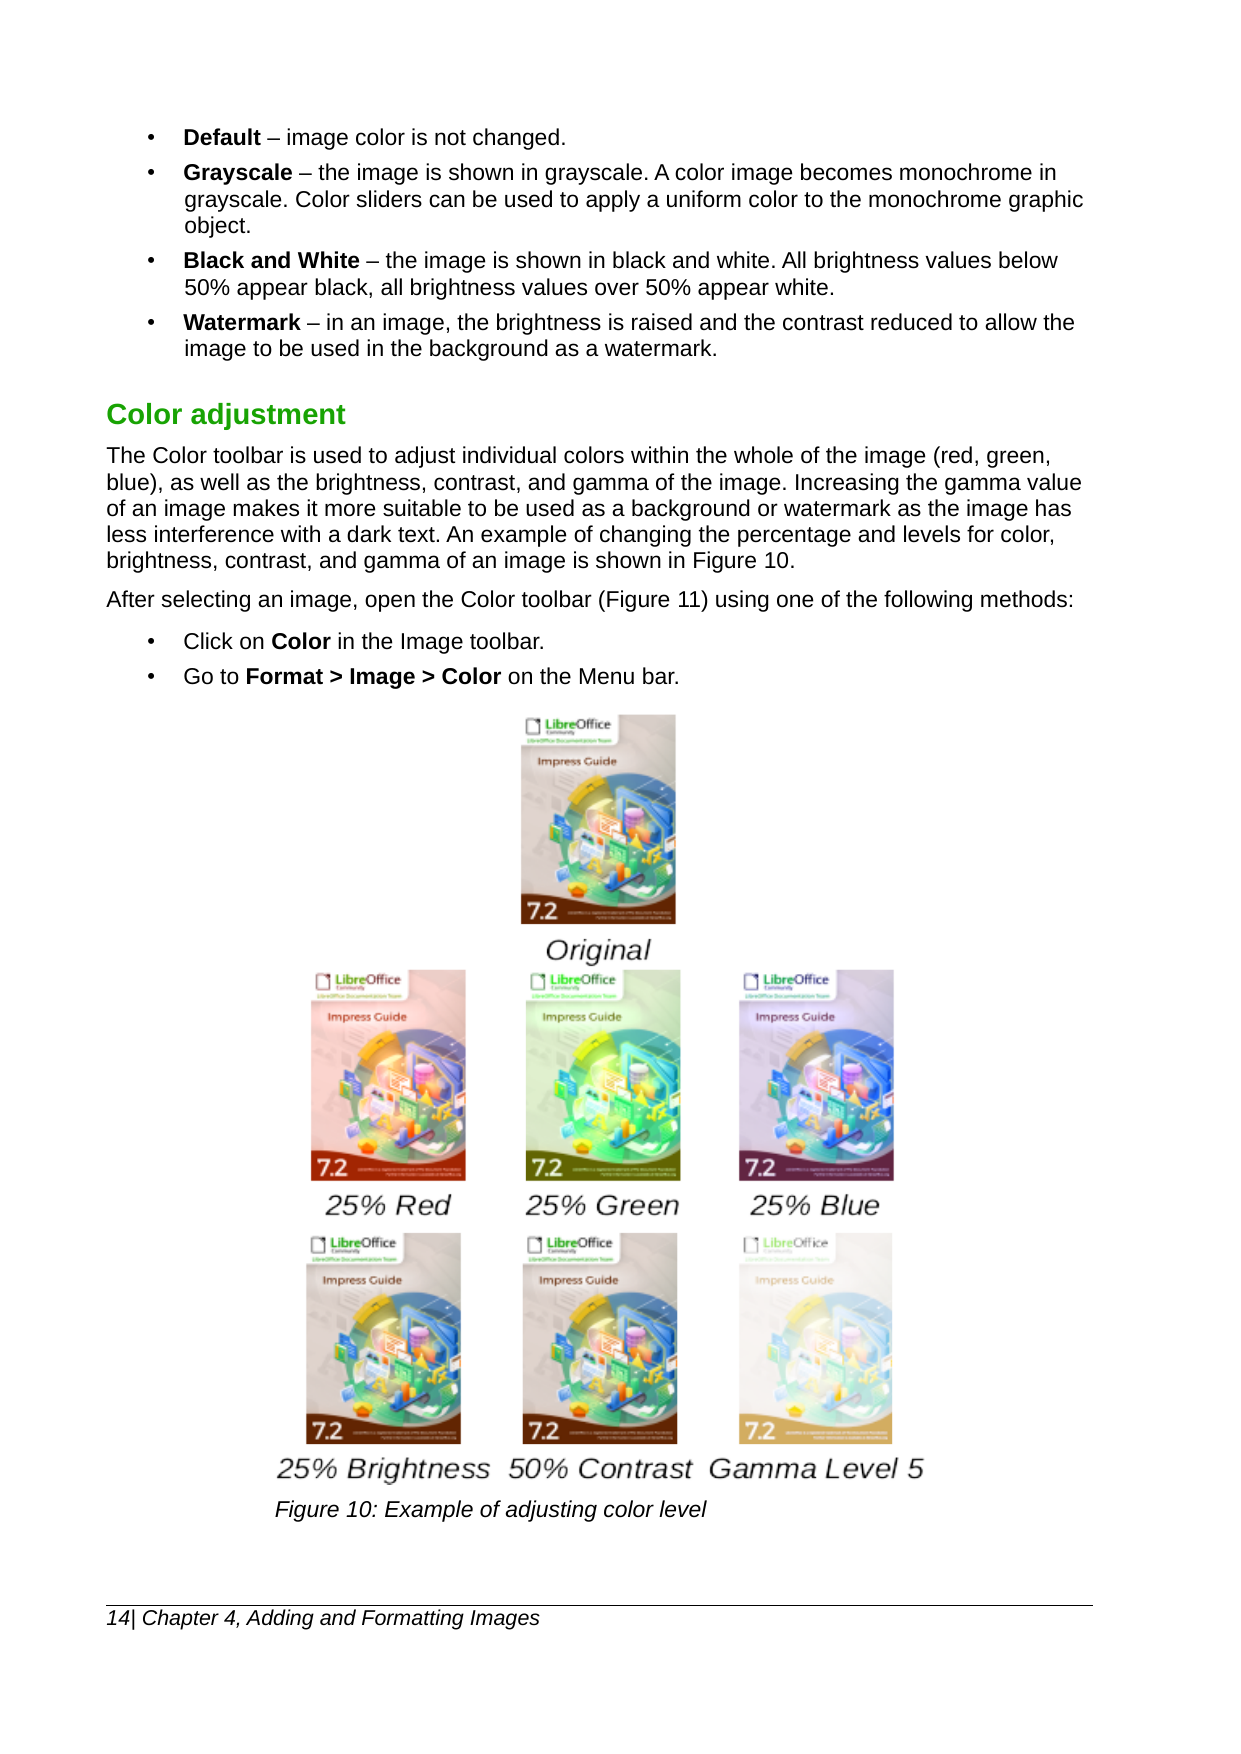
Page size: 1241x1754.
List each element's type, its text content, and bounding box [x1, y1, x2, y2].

list Default – image color is not changed. [144, 121, 1093, 150]
text Figure 10: Example of adjusting color level [274, 1496, 924, 1523]
picture [274, 713, 925, 1485]
list Grayscale – the image is shown in grayscale. A color image becomes monochrome in grayscale. Color sliders can be used to apply a uniform color to the monochrome graphic object. [144, 156, 1093, 238]
list Black and White – the image is shown in black and white. All brightness values below 50% appear black, all brightness values over 50% appear white. [144, 244, 1093, 300]
list Go to Format > Image > Color on the Menu bar. [144, 660, 1093, 693]
subtitle Color adjustment [106, 397, 1093, 430]
text After selecting an image, open the Color toolbar (Figure 11) using one of the following methods: [106, 586, 1093, 613]
list Watermark – in an image, the brightness is raised and the contrast reduced to allow the image to be used in the background as a watermark. [144, 306, 1093, 364]
text The Color toolbar is used to adjust individual colors within the whole of the image (red, green, blue), as well as the brightness, contrast, and gamma of the image. Increasing the gamma value of an image makes it more suitable to be used as a background or watermark as the image has less interference with a dark text. An example of changing the percentage and levels for color, brightness, contrast, and gamma of an image is shown in Figure 10. [106, 442, 1093, 574]
list Click on Color in the Image toolbar. [144, 625, 1093, 654]
